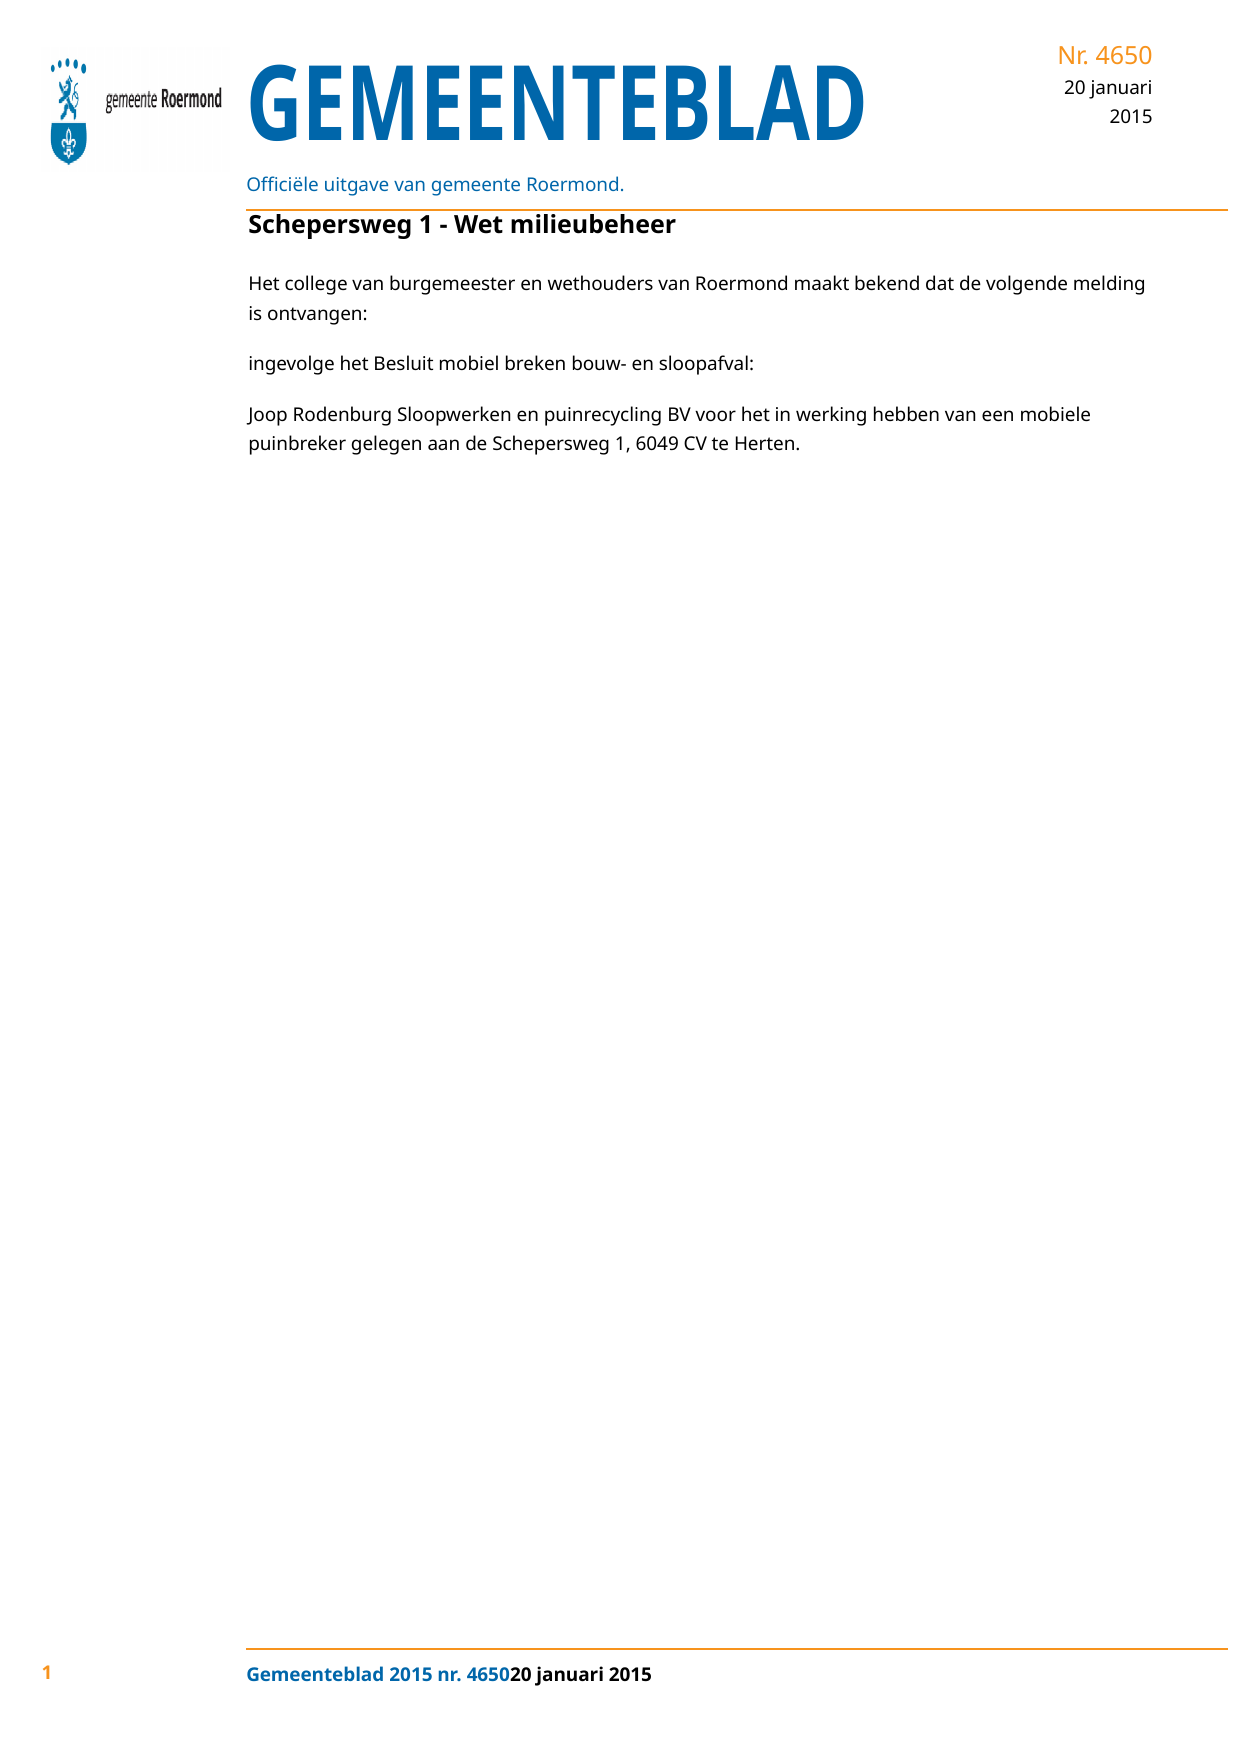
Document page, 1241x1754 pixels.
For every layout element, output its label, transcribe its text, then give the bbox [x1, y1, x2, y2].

text Schepersweg 1 - Wet milieubeheer [248, 211, 1152, 241]
text Het college van burgemeester en wethouders van Roermond maakt bekend dat de volgende melding is ontvangen: [248, 270, 1152, 326]
picture [41, 47, 231, 172]
text Joop Rodenburg Sloopwerken en puinrecycling BV voor het in werking hebben van een mobiele puinbreker gelegen aan de Schepersweg 1, 6049 CV te Herten. [248, 401, 1152, 456]
text ingevolge het Besluit mobiel breken bouw- en sloopafval: [248, 350, 1152, 376]
